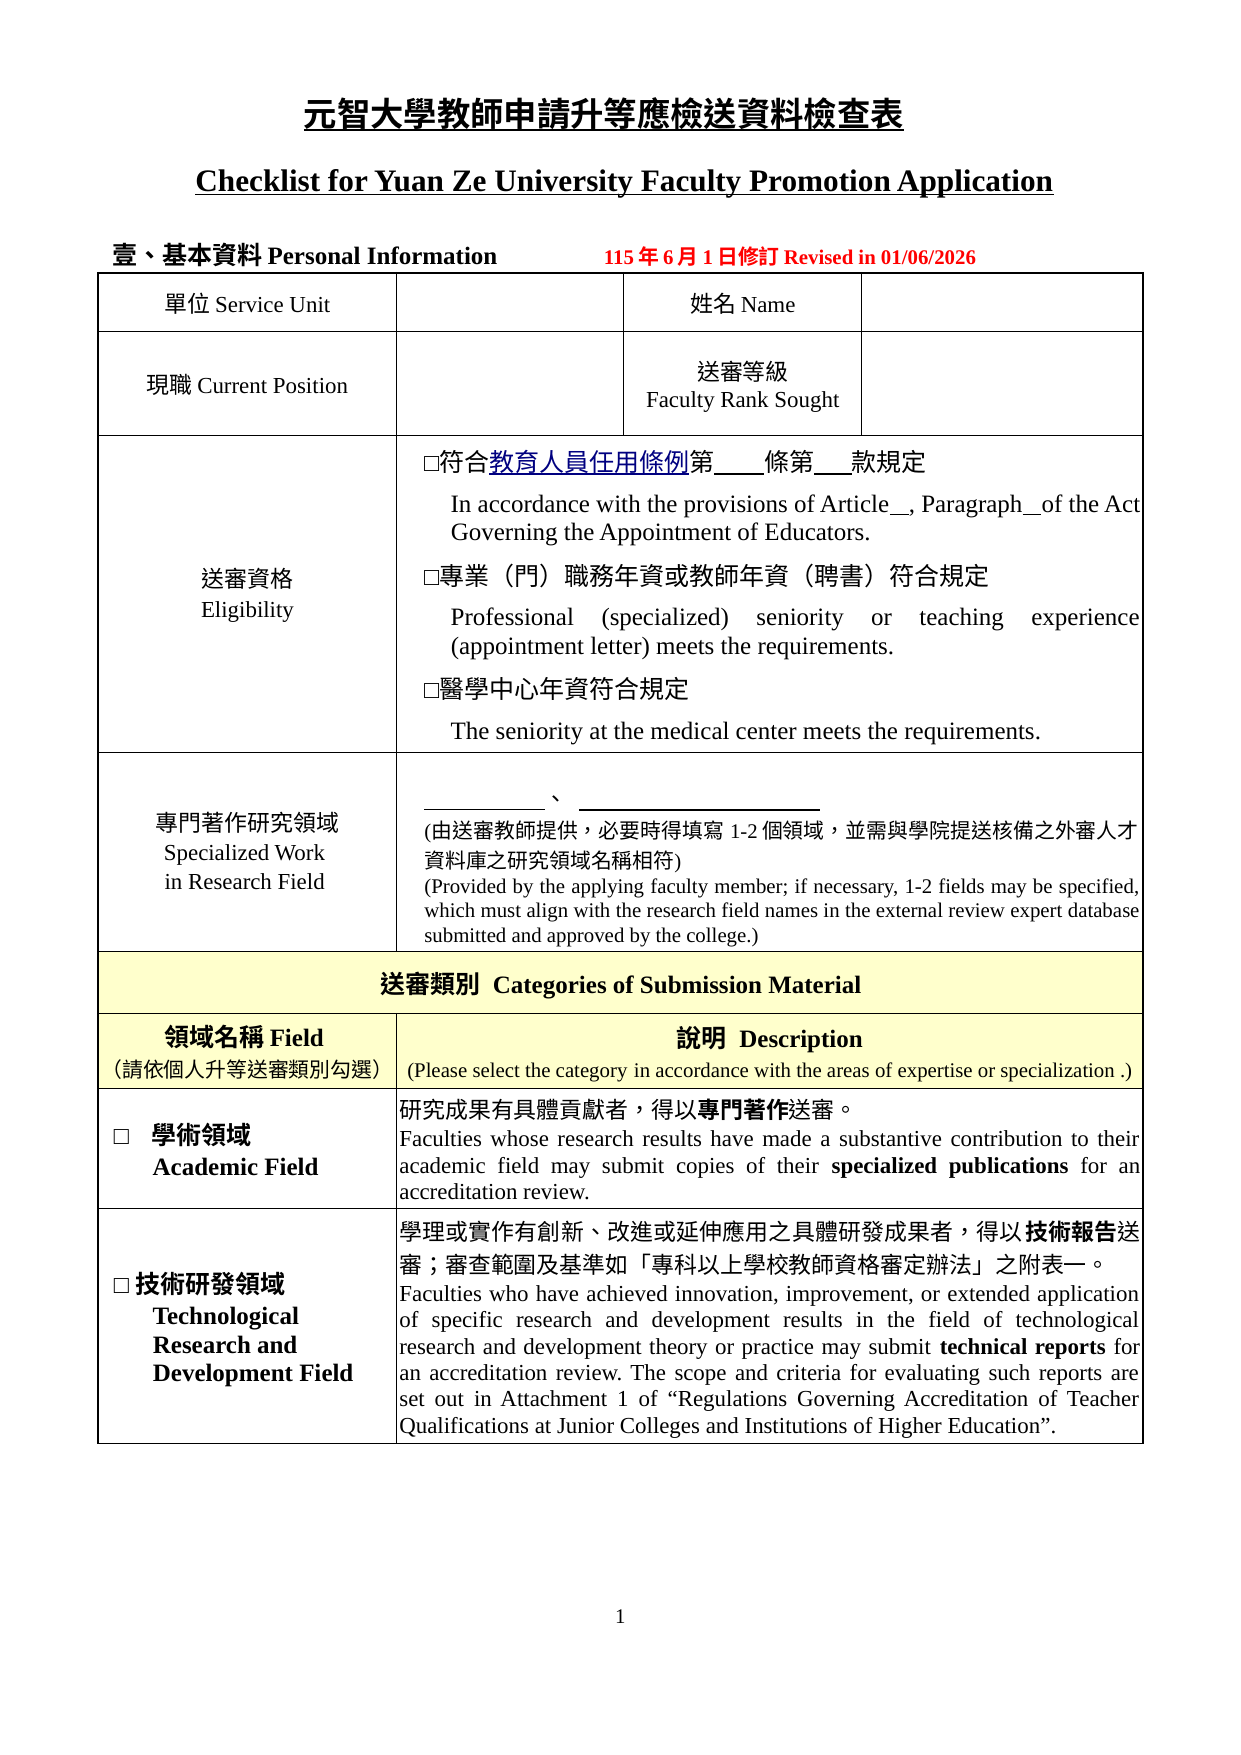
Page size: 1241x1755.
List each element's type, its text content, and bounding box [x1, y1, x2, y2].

table_header 單位Service Unit [99, 274, 396, 331]
text 元智大學教師申請升等應檢送資料檢查表 [112, 87, 1128, 136]
table_cell □ 技術研發領域 Technological Research and Development Field [99, 1209, 396, 1443]
table_cell [862, 332, 1142, 435]
table_cell 、 (由送審教師提供，必要時得填寫1-2個領域，並需與學院提送核備之外審人才資料庫之研究領域名稱相符) (Provided by the applying faculty member; if necessary, 1-2 fields may be specified, which must align with the research field names in the external review expert database submitted and approved by the college.) [397, 753, 1142, 951]
text 壹、基本資料Personal Information 115年6月1日修訂Revised in 01/06/2026 [112, 236, 1128, 272]
table_cell 說明 Description (Please select the category in accordance with the areas of expertise or specialization .) [397, 1014, 1142, 1088]
table_header 姓名Name [624, 274, 861, 331]
table_cell 送審類別 Categories of Submission Material [99, 952, 1142, 1013]
table_cell 送審等級 Faculty Rank Sought [624, 332, 861, 435]
table_header [397, 274, 623, 331]
table_cell 領域名稱Field （請依個人升等送審類別勾選） [99, 1014, 396, 1088]
table_cell □符合教育人員任用條例第 條第 款規定 In accordance with the provisions of Article , Paragraph of the Act Governing the Appointment of Educators. □專業（門）職務年資或教師年資（聘書）符合規定 Professional (specialized) seniority or teaching experience (appointment letter) meets the requirements. □醫學中心年資符合規定 The seniority at the medical center meets the requirements. [397, 436, 1142, 752]
table_cell 送審資格 Eligibility [99, 436, 396, 752]
table_cell 研究成果有具體貢獻者，得以專門著作送審。 Faculties whose research results have made a substantive contribution to their academic field may submit copies of their specialized publications for an accreditation review. [397, 1089, 1142, 1208]
table_cell 現職Current Position [99, 332, 396, 435]
table_header [862, 274, 1142, 331]
table_cell 專門著作研究領域 Specialized Work in Research Field [99, 753, 396, 951]
table_cell 學術領域 Academic Field [99, 1089, 396, 1208]
text Checklist for Yuan Ze University Faculty Promotion Application [112, 161, 1128, 199]
table_cell 學理或實作有創新、改進或延伸應用之具體研發成果者，得以技術報告送審；審查範圍及基準如「專科以上學校教師資格審定辦法」之附表一。 Faculties who have achieved innovation, improvement, or extended application of specific research and development results in the field of technological research and development theory or practice may submit technical reports for an accreditation review. The scope and criteria for evaluating such reports are set out in Attachment 1 of “Regulations Governing Accreditation of Teacher Qualifications at Junior Colleges and Institutions of Higher Education”. [397, 1209, 1142, 1443]
table_cell [397, 332, 623, 435]
